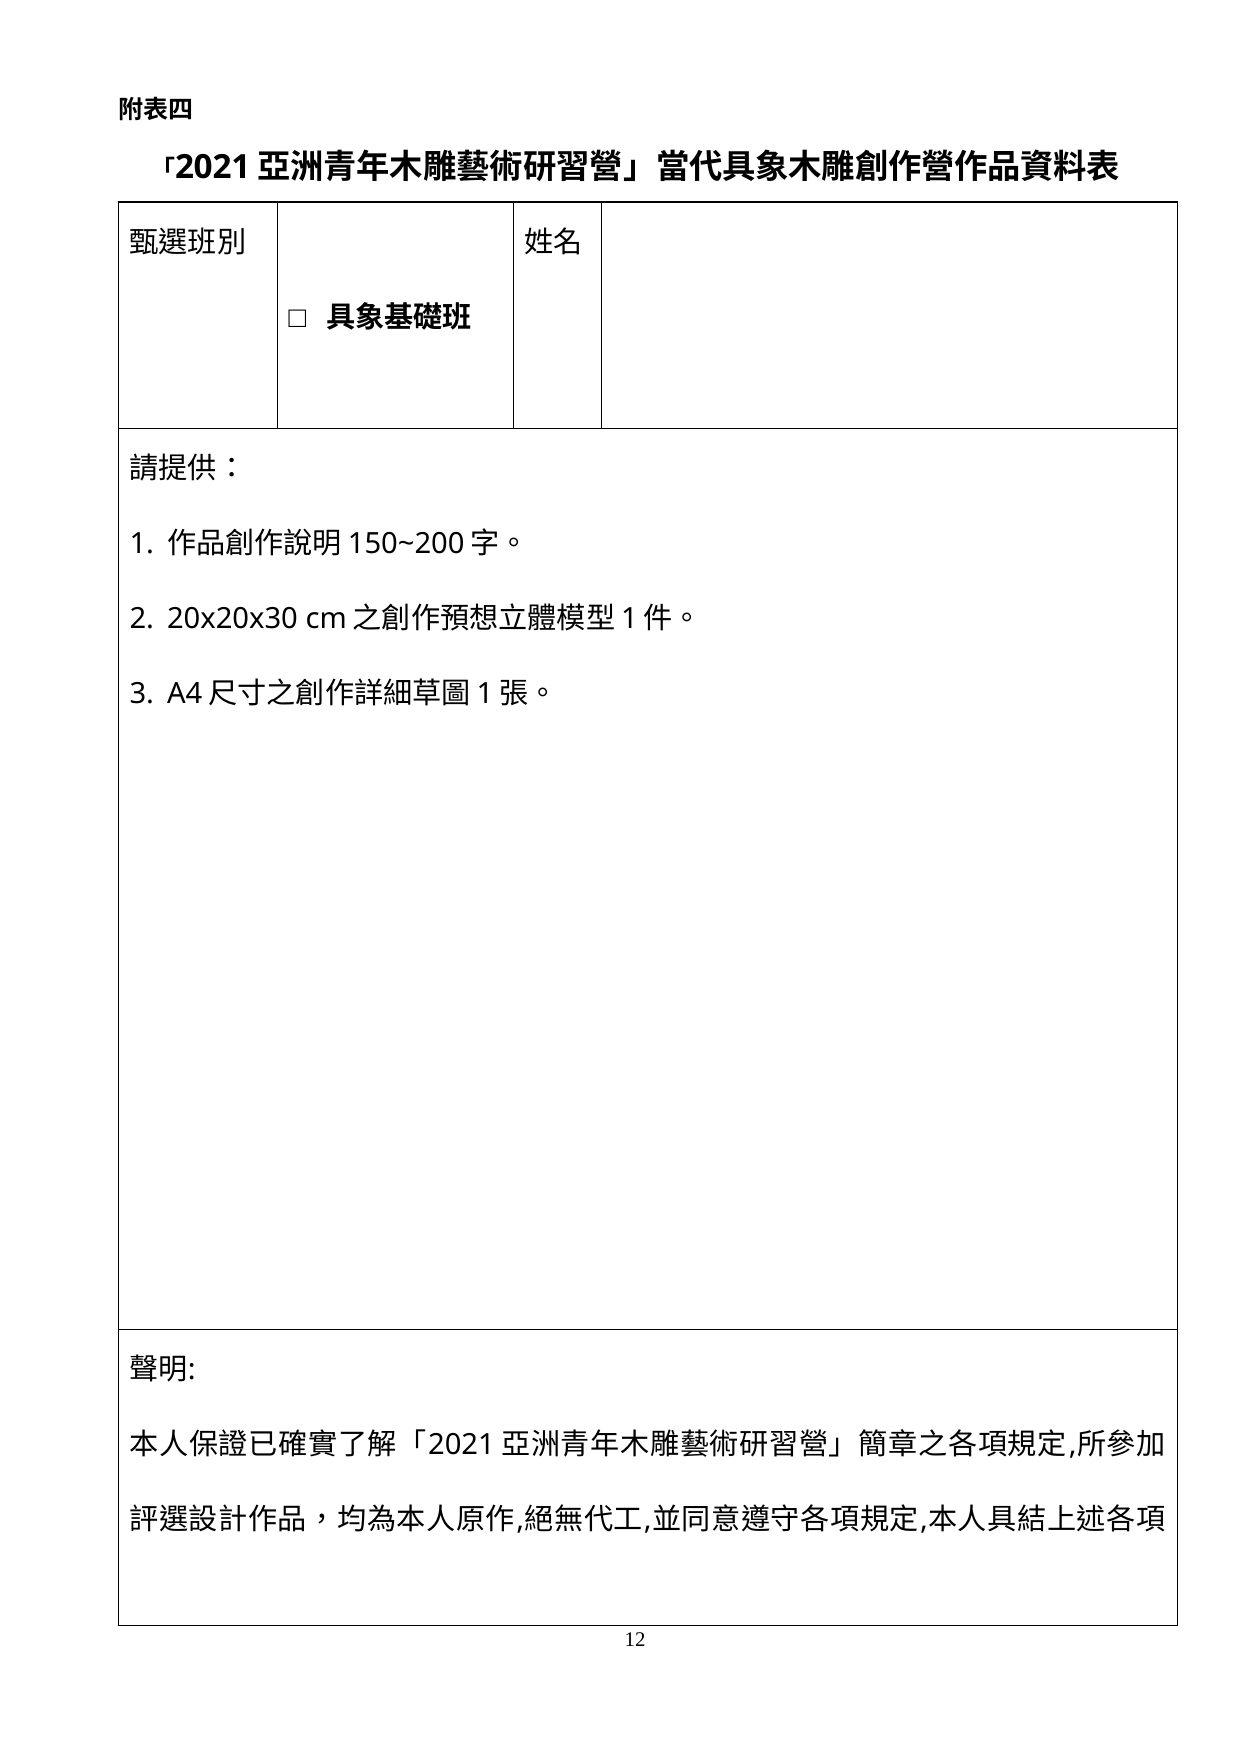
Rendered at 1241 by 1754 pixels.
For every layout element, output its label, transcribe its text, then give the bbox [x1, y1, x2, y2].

table_cell 聲明: 本人保證已確實了解「2021亞洲青年木雕藝術研習營」簡章之各項規定,所參加評選設計作品，均為本人原作,絕無代工,並同意遵守各項規定,本人具結上述各項 [119, 1330, 1177, 1625]
table_header [602, 203, 1177, 427]
text 「2021亞洲青年木雕藝術研習營」當代具象木雕創作營作品資料表 [118, 126, 1152, 201]
table_cell 請提供： 作品創作說明150~200字。 20x20x30 cm之創作預想立體模型1件。 A4尺寸之創作詳細草圖1張。 [119, 429, 1177, 1328]
table_header 姓名 [514, 203, 601, 427]
table_header 甄選班別 [119, 203, 277, 427]
text 附表四 [118, 89, 1152, 126]
table_header 具象基礎班 [278, 203, 513, 427]
